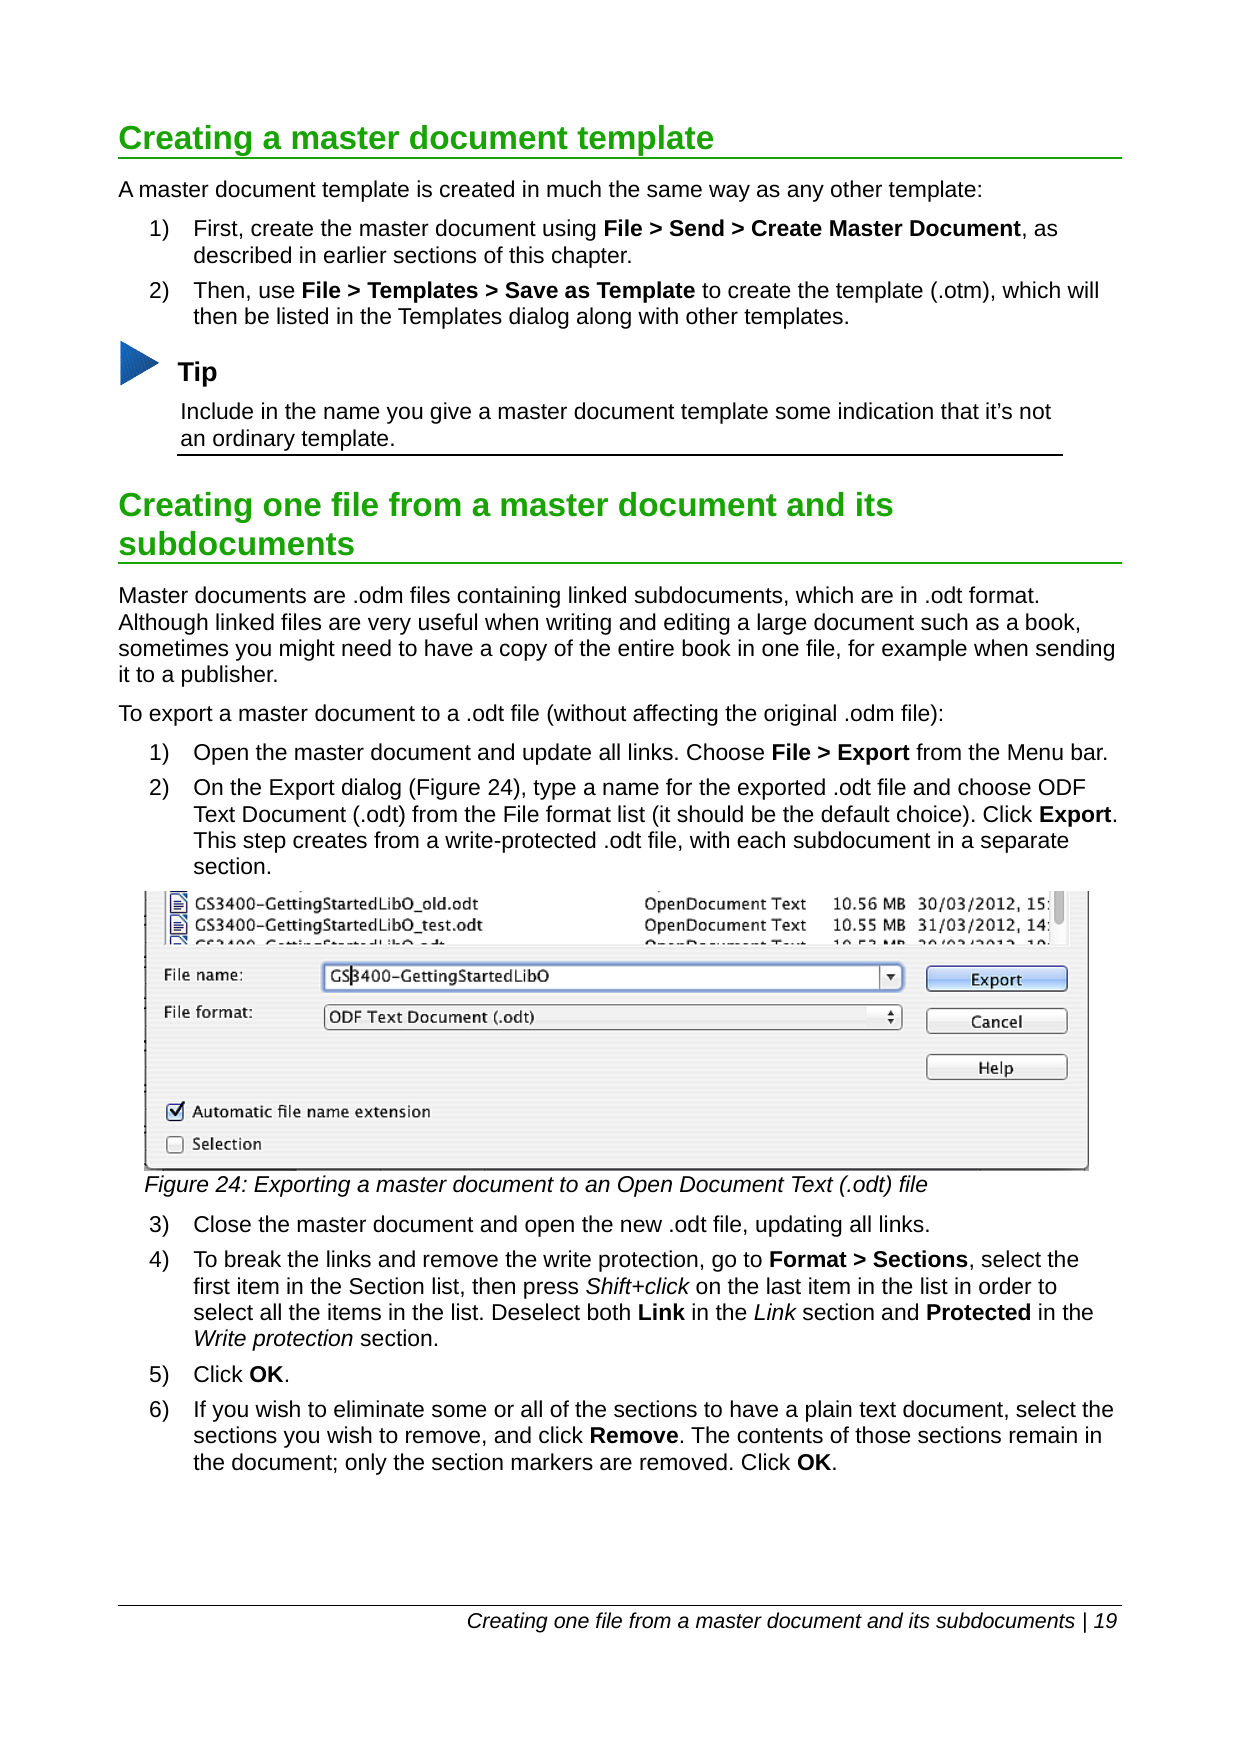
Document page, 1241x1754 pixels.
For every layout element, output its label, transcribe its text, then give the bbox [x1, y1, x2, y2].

text Master documents are .odm files containing linked subdocuments, which are in .odt format. Although linked files are very useful when writing and editing a large document such as a book, sometimes you might need to have a copy of the entire book in one file, for example when sending it to a publisher. [118, 582, 1122, 688]
list Then, use File > Templates > Save as Template to create the template (.otm), which will then be listed in the Templates dialog along with other templates. [169, 277, 1122, 329]
list On the Export dialog (Figure 24), type a name for the exported .odt file and choose ODF Text Document (.odt) from the File format list (it should be the default choice). Click Export. This step creates from a write-protected .odt file, with each subdocument in a separate section. [169, 774, 1122, 879]
picture [144, 891, 1089, 1171]
list Open the master document and update all links. Choose File > Export from the Menu bar. [169, 739, 1122, 765]
subtitle Tip [118, 338, 1122, 388]
list Close the master document and open the new .odt file, updating all links. [169, 1211, 1122, 1237]
list Click OK. [169, 1361, 1122, 1387]
text Figure 24: Exporting a master document to an Open Document Text (.odt) file [144, 1171, 1096, 1197]
list To export a master document to a .odt file (without affecting the original .odm file): [118, 700, 1122, 726]
list To break the links and remove the write protection, go to Format > Sections, select the first item in the Section list, then press Shift+click on the last item in the list in order to select all the items in the list. Deselect both Link in the Link section and Protected in the Write protection section. [169, 1246, 1122, 1352]
subtitle Creating one file from a master document and its subdocuments [118, 486, 1122, 562]
text A master document template is created in much the same way as any other template: [118, 176, 1122, 203]
list If you wish to eliminate some or all of the sections to have a plain text document, select the sections you wish to remove, and click Remove. The contents of those sections remain in the document; only the section markers are removed. Click OK. [169, 1396, 1122, 1475]
list First, create the master document using File > Send > Create Master Document, as described in earlier sections of this chapter. [169, 215, 1122, 268]
text Include in the name you give a master document template some indication that it’s not an ordinary template. [177, 395, 1063, 454]
subtitle Creating a master document template [118, 118, 1122, 157]
